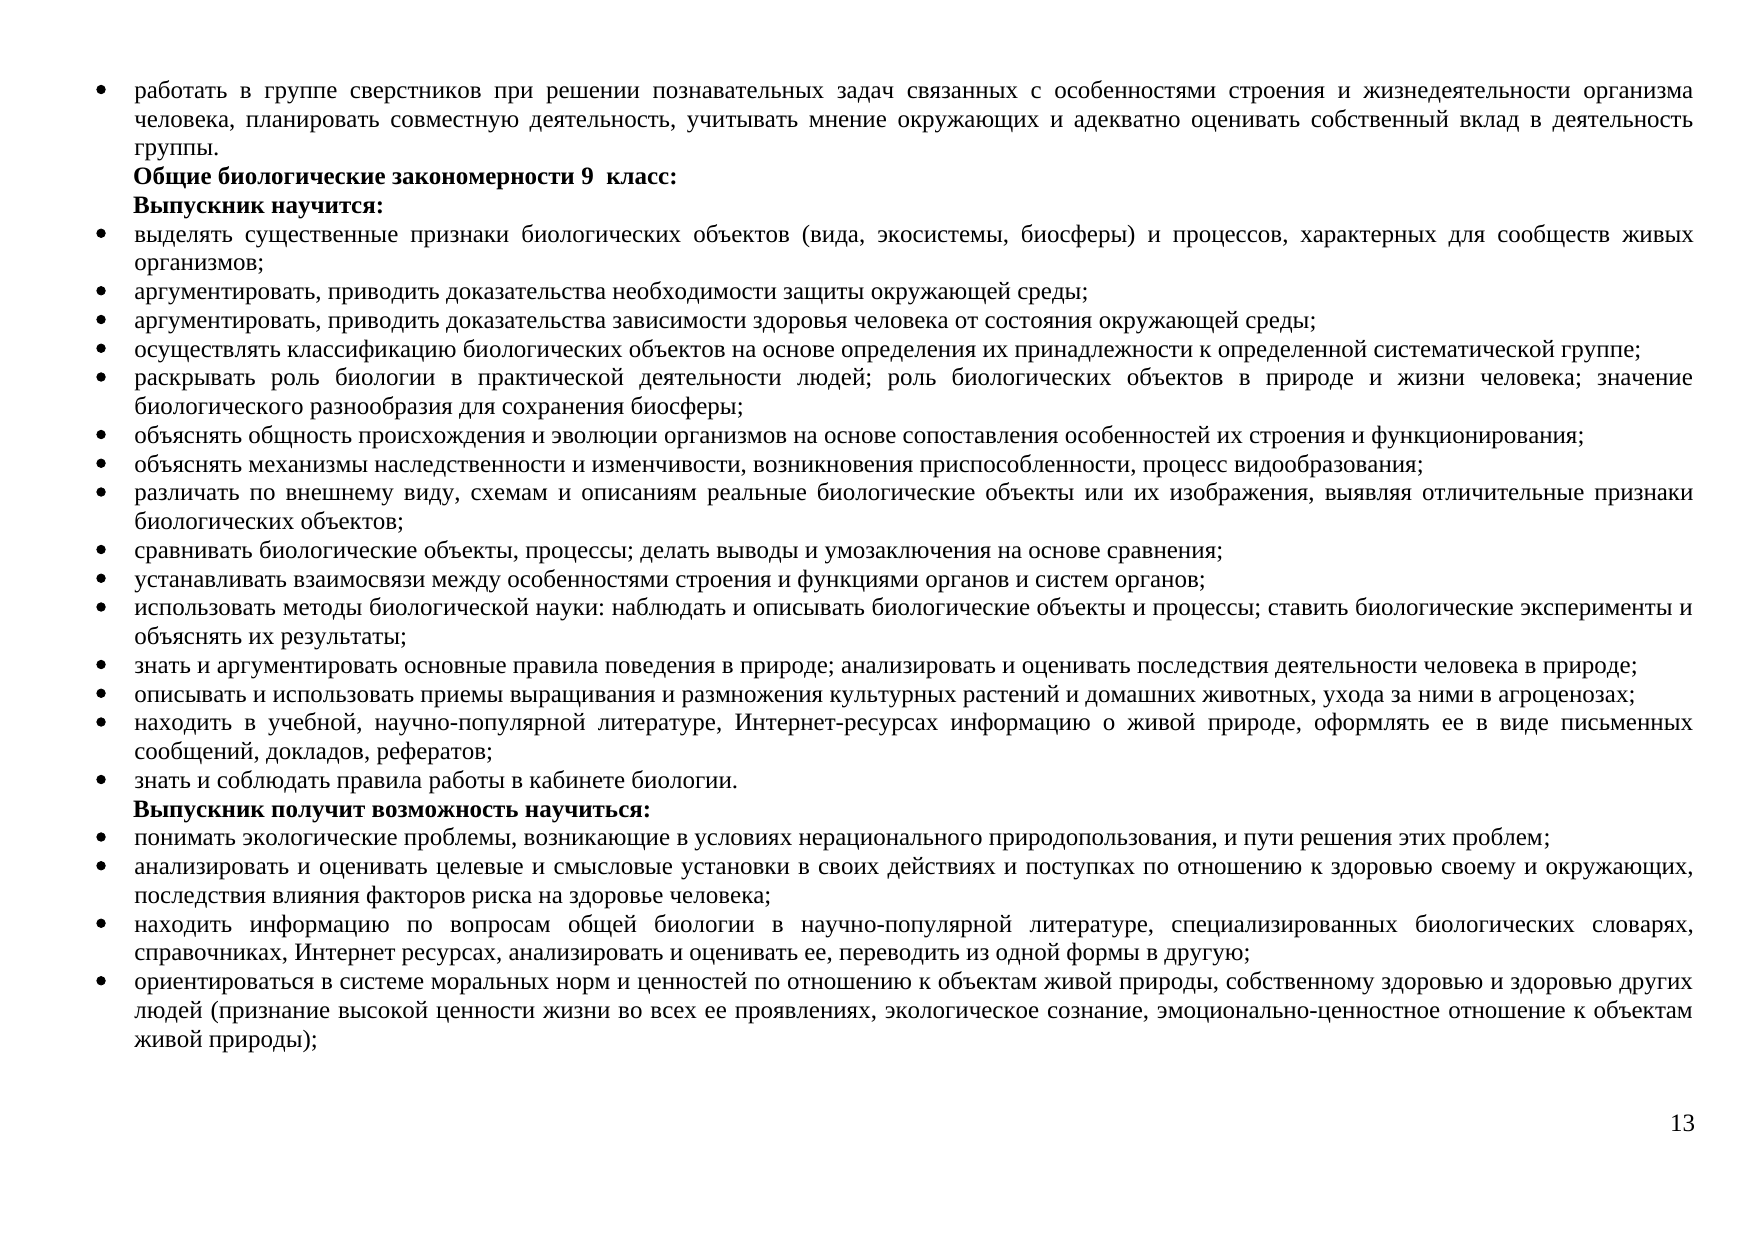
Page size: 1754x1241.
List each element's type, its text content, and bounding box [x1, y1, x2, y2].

list объяснять общность происхождения и эволюции организмов на основе сопоставления особенностей их строения и функционирования; [97, 420, 1695, 449]
list ориентироваться в системе моральных норм и ценностей по отношению к объектам живой природы, собственному здоровью и здоровью других людей (признание высокой ценности жизни во всех ее проявлениях, экологическое сознание, эмоционально-ценностное отношение к объектам живой природы); [97, 966, 1695, 1052]
list аргументировать, приводить доказательства необходимости защиты окружающей среды; [97, 276, 1695, 305]
text Выпускник получит возможность научиться: [59, 794, 1695, 822]
list раскрывать роль биологии в практической деятельности людей; роль биологических объектов в природе и жизни человека; значение биологического разнообразия для сохранения биосферы; [97, 362, 1695, 420]
list выделять существенные признаки биологических объектов (вида, экосистемы, биосферы) и процессов, характерных для сообществ живых организмов; [97, 219, 1695, 276]
list понимать экологические проблемы, возникающие в условиях нерационального природопользования, и пути решения этих проблем; [97, 822, 1695, 851]
text Общие биологические закономерности 9 класс: [59, 161, 1695, 190]
list использовать методы биологической науки: наблюдать и описывать биологические объекты и процессы; ставить биологические эксперименты и объяснять их результаты; [97, 592, 1695, 650]
list находить информацию по вопросам общей биологии в научно-популярной литературе, специализированных биологических словарях, справочниках, Интернет ресурсах, анализировать и оценивать ее, переводить из одной формы в другую; [97, 909, 1695, 966]
list анализировать и оценивать целевые и смысловые установки в своих действиях и поступках по отношению к здоровью своему и окружающих, последствия влияния факторов риска на здоровье человека; [97, 851, 1695, 909]
text Выпускник научится: [59, 190, 1695, 219]
list работать в группе сверстников при решении познавательных задач связанных с особенностями строения и жизнедеятельности организма человека, планировать совместную деятельность, учитывать мнение окружающих и адекватно оценивать собственный вклад в деятельность группы. [97, 75, 1695, 161]
list находить в учебной, научно-популярной литературе, Интернет-ресурсах информацию о живой природе, оформлять ее в виде письменных сообщений, докладов, рефератов; [97, 707, 1695, 765]
list знать и соблюдать правила работы в кабинете биологии. [97, 765, 1695, 794]
list знать и аргументировать основные правила поведения в природе; анализировать и оценивать последствия деятельности человека в природе; [97, 650, 1695, 679]
list аргументировать, приводить доказательства зависимости здоровья человека от состояния окружающей среды; [97, 305, 1695, 334]
list сравнивать биологические объекты, процессы; делать выводы и умозаключения на основе сравнения; [97, 535, 1695, 564]
list устанавливать взаимосвязи между особенностями строения и функциями органов и систем органов; [97, 564, 1695, 592]
list описывать и использовать приемы выращивания и размножения культурных растений и домашних животных, ухода за ними в агроценозах; [97, 679, 1695, 707]
list объяснять механизмы наследственности и изменчивости, возникновения приспособленности, процесс видообразования; [97, 449, 1695, 477]
list осуществлять классификацию биологических объектов на основе определения их принадлежности к определенной систематической группе; [97, 334, 1695, 362]
list различать по внешнему виду, схемам и описаниям реальные биологические объекты или их изображения, выявляя отличительные признаки биологических объектов; [97, 477, 1695, 535]
